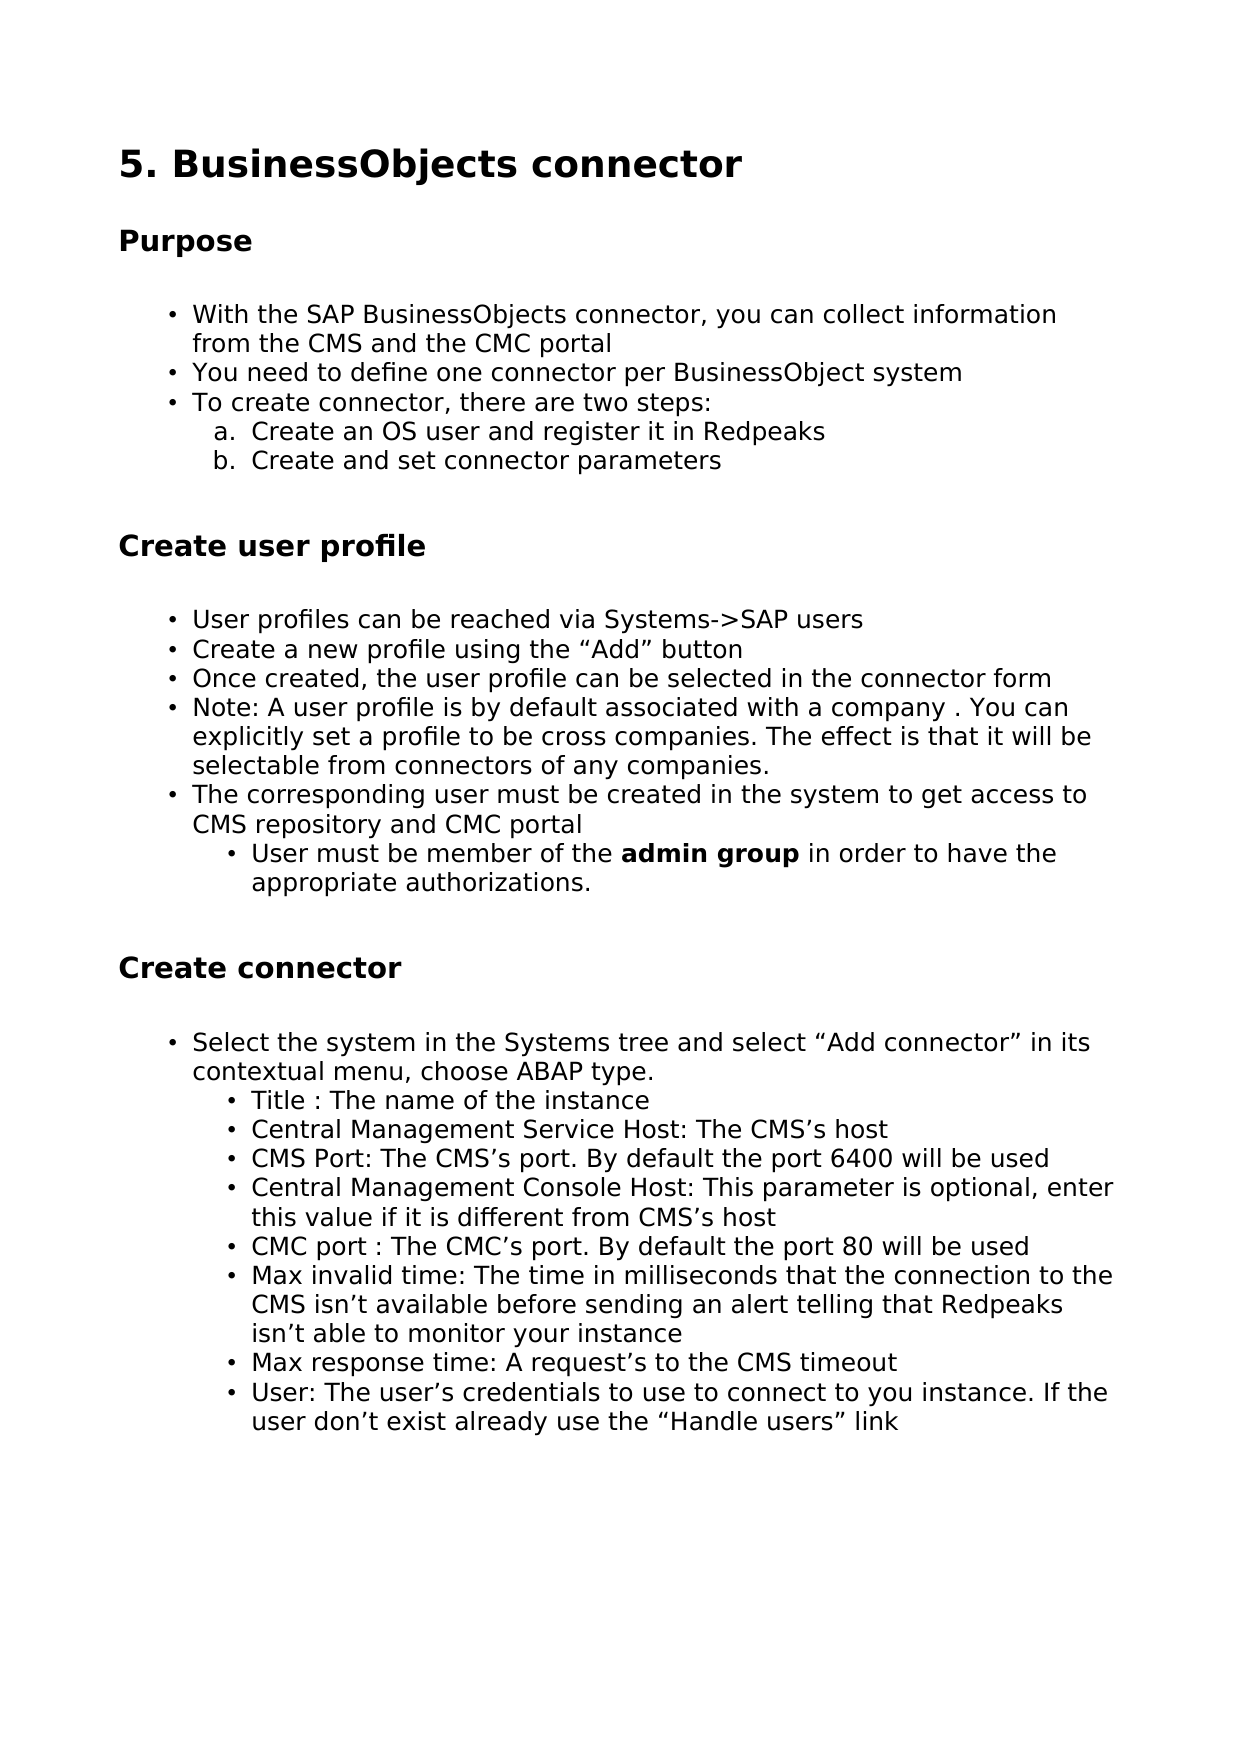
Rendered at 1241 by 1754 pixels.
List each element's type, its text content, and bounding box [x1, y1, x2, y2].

list User profiles can be reached via Systems->SAP users [177, 606, 1122, 635]
list With the SAP BusinessObjects connector, you can collect information from the CMS and the CMC portal [177, 300, 1122, 358]
list Select the system in the Systems tree and select “Add connector” in its contextual menu, choose ABAP type. [177, 1028, 1122, 1086]
list Once created, the user profile can be selected in the connector form [177, 664, 1122, 693]
list To create connector, there are two steps: [177, 388, 1122, 417]
list CMC port : The CMC’s port. By default the port 80 will be used [236, 1232, 1122, 1261]
list Create an OS user and register it in Redpeaks [236, 417, 1122, 446]
subtitle 5. BusinessObjects connector [118, 143, 1122, 187]
list Central Management Service Host: The CMS’s host [236, 1115, 1122, 1144]
list The corresponding user must be created in the system to get access to CMS repository and CMC portal [177, 781, 1122, 839]
list Max invalid time: The time in milliseconds that the connection to the CMS isn’t available before sending an alert telling that Redpeaks isn’t able to monitor your instance [236, 1261, 1122, 1348]
subtitle Purpose [118, 224, 1122, 258]
subtitle Create connector [118, 952, 1122, 986]
list Central Management Console Host: This parameter is optional, enter this value if it is different from CMS’s host [236, 1173, 1122, 1232]
list Max response time: A request’s to the CMS timeout [236, 1348, 1122, 1378]
list Create a new profile using the “Add” button [177, 635, 1122, 664]
list User must be member of the admin group in order to have the appropriate authorizations. [236, 839, 1122, 897]
list CMS Port: The CMS’s port. By default the port 6400 will be used [236, 1144, 1122, 1173]
list User: The user’s credentials to use to connect to you instance. If the user don’t exist already use the “Handle users” link [236, 1378, 1122, 1436]
list Title : The name of the instance [236, 1086, 1122, 1115]
list Create and set connector parameters [236, 446, 1122, 475]
list You need to define one connector per BusinessObject system [177, 358, 1122, 388]
subtitle Create user profile [118, 530, 1122, 564]
list Note: A user profile is by default associated with a company . You can explicitly set a profile to be cross companies. The effect is that it will be selectable from connectors of any companies. [177, 693, 1122, 781]
